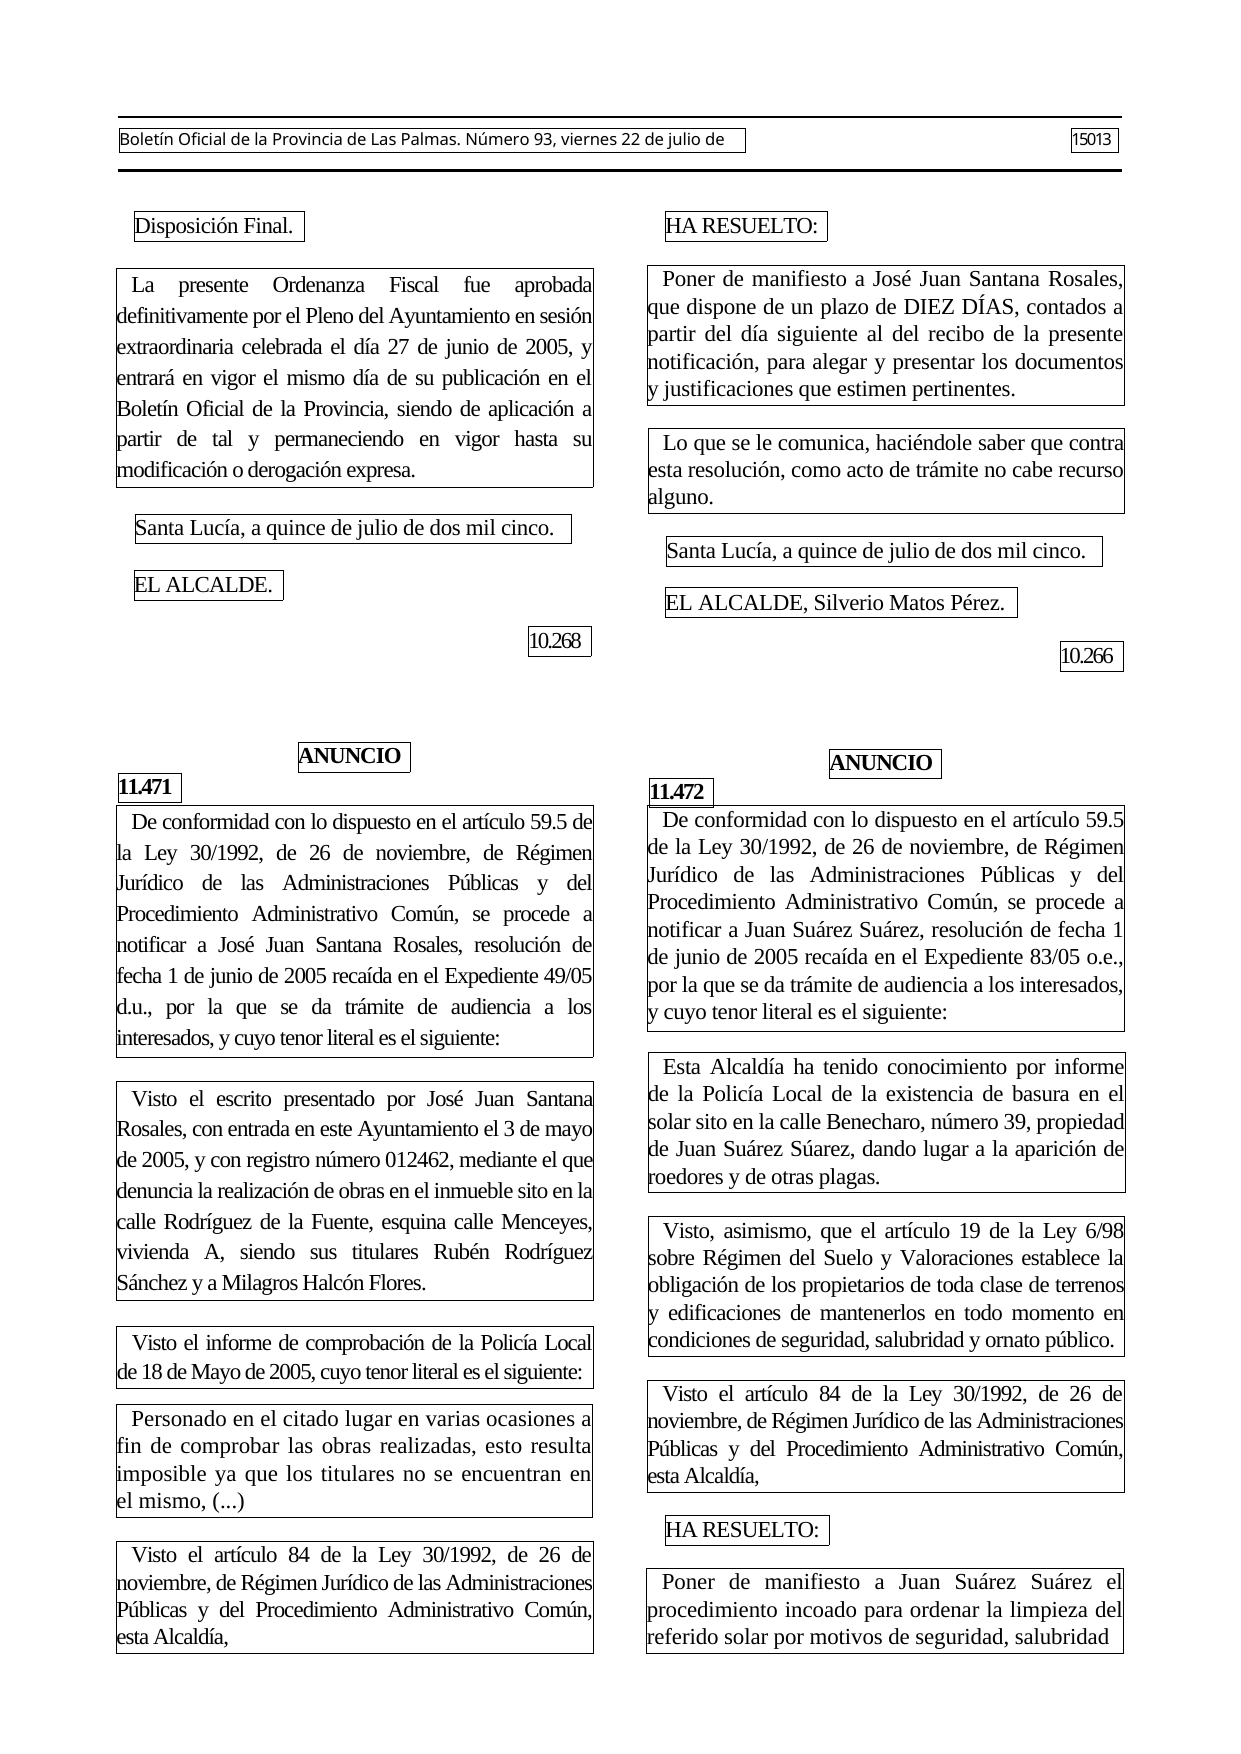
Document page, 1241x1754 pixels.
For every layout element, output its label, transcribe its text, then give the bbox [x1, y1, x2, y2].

text Poner de manifiesto a José Juan Santana Rosales, que dispone de un plazo de DIEZ DÍAS, contados a partir del día siguiente al del recibo de la presente notificación, para alegar y presentar los documentos y justificaciones que estimen pertinentes. [648, 266, 1124, 402]
text 10.266 [1061, 643, 1123, 669]
text De conformidad con lo dispuesto en el artículo 59.5 de la Ley 30/1992, de 26 de noviembre, de Régimen Jurídico de las Administraciones Públicas y del Procedimiento Administrativo Común, se procede a notificar a José Juan Santana Rosales, resolución de fecha 1 de junio de 2005 recaída en el Expediente 49/05 d.u., por la que se da trámite de audiencia a los interesados, y cuyo tenor literal es el siguiente: [117, 806, 593, 1051]
text Poner de manifiesto a Juan Suárez Suárez el procedimiento incoado para ordenar la limpieza del referido solar por motivos de seguridad, salubridad [647, 1569, 1123, 1650]
text Santa Lucía, a quince de julio de dos mil cinco. [667, 538, 1102, 563]
text La presente Ordenanza Fiscal fue aprobada definitivamente por el Pleno del Ayuntamiento en sesión extraordinaria celebrada el día 27 de junio de 2005, y entrará en vigor el mismo día de su publicación en el Boletín Oficial de la Provincia, siendo de aplicación a partir de tal y permaneciendo en vigor hasta su modificación o derogación expresa. [117, 269, 593, 484]
text Disposición Final. [135, 213, 304, 239]
text Santa Lucía, a quince de julio de dos mil cinco. [136, 515, 571, 540]
text Visto el artículo 84 de la Ley 30/1992, de 26 de noviembre, de Régimen Jurídico de las Administraciones Públicas y del Procedimiento Administrativo Común, esta Alcaldía, [117, 1542, 593, 1650]
text Visto el artículo 84 de la Ley 30/1992, de 26 de noviembre, de Régimen Jurídico de las Administraciones Públicas y del Procedimiento Administrativo Común, esta Alcaldía, [648, 1381, 1124, 1489]
text 10.268 [529, 628, 591, 653]
text Visto el escrito presentado por José Juan Santana Rosales, con entrada en este Ayuntamiento el 3 de mayo de 2005, y con registro número 012462, mediante el que denuncia la realización de obras en el inmueble sito en la calle Rodríguez de la Fuente, esquina calle Menceyes, vivienda A, siendo sus titulares Rubén Rodríguez Sánchez y a Milagros Halcón Flores. [117, 1082, 593, 1297]
text EL ALCALDE. [135, 572, 283, 597]
text ANUNCIO [299, 743, 410, 769]
text HA RESUELTO: [666, 213, 827, 239]
text Lo que se le comunica, haciéndole saber que contra esta resolución, como acto de trámite no cabe recurso alguno. [649, 429, 1124, 510]
text 11.471 [119, 774, 181, 800]
text EL ALCALDE, Silverio Matos Pérez. [666, 590, 1017, 616]
text Visto el informe de comprobación de la Policía Local de 18 de Mayo de 2005, cuyo tenor literal es el siguiente: [117, 1327, 593, 1385]
text 15013 [1072, 130, 1118, 149]
text Boletín Oficial de la Provincia de Las Palmas. Número 93, viernes 22 de julio de 2005 [120, 130, 745, 152]
text ANUNCIO [830, 750, 941, 776]
text Visto, asimismo, que el artículo 19 de la Ley 6/98 sobre Régimen del Suelo y Valoraciones establece la obligación de los propietarios de toda clase de terrenos y edificaciones de mantenerlos en todo momento en condiciones de seguridad, salubridad y ornato público. [649, 1217, 1124, 1353]
text De conformidad con lo dispuesto en el artículo 59.5 de la Ley 30/1992, de 26 de noviembre, de Régimen Jurídico de las Administraciones Públicas y del Procedimiento Administrativo Común, se procede a notificar a Juan Suárez Suárez, resolución de fecha 1 de junio de 2005 recaída en el Expediente 83/05 o.e., por la que se da trámite de audiencia a los interesados, y cuyo tenor literal es el siguiente: [648, 806, 1124, 1025]
text 11.472 [650, 779, 713, 805]
text HA RESUELTO: [666, 1517, 829, 1542]
text Esta Alcaldía ha tenido conocimiento por informe de la Policía Local de la existencia de basura en el solar sito en la calle Benecharo, número 39, propiedad de Juan Suárez Súarez, dando lugar a la aparición de roedores y de otras plagas. [649, 1053, 1125, 1189]
text Personado en el citado lugar en varias ocasiones a fin de comprobar las obras realizadas, esto resulta imposible ya que los titulares no se encuentran en el mismo, (...) [117, 1405, 592, 1514]
